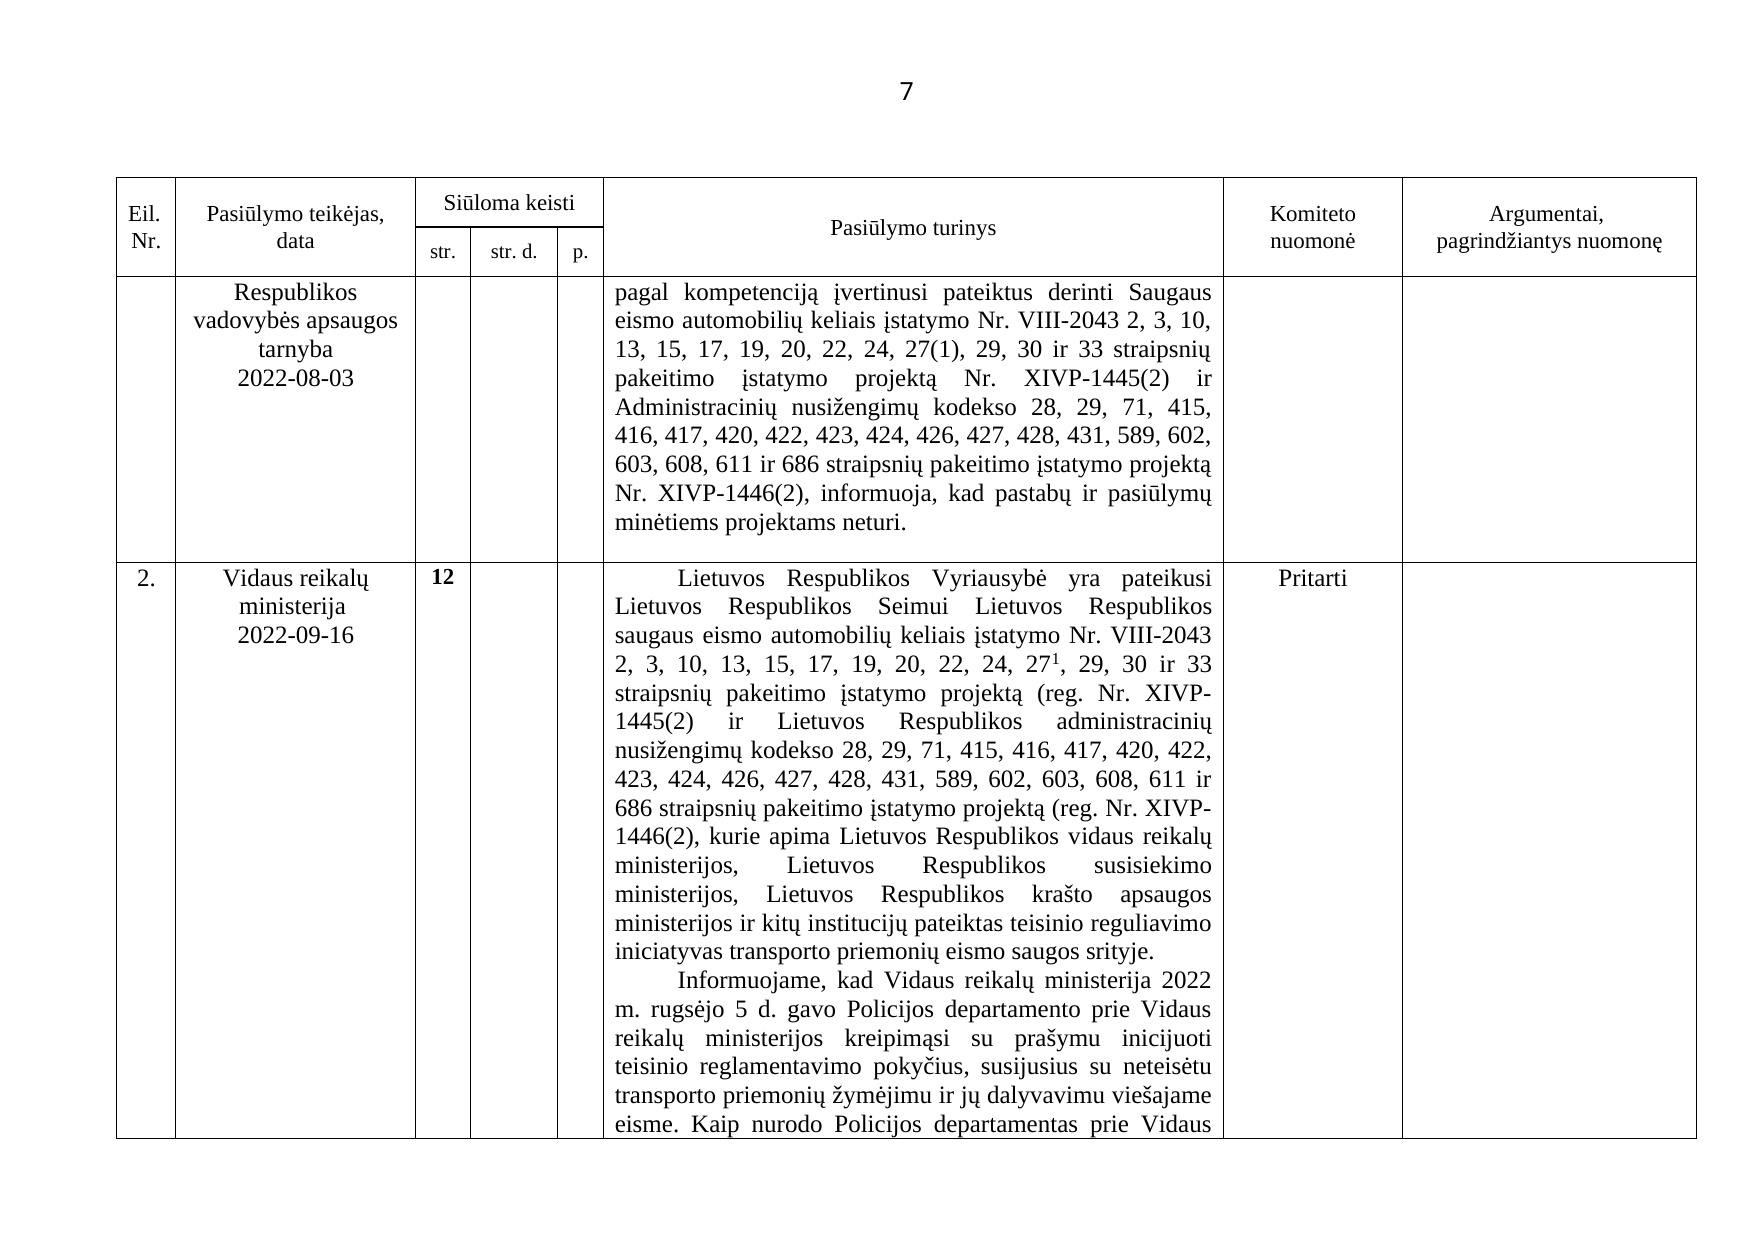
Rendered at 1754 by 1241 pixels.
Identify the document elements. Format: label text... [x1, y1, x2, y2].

table_cell pagal kompetenciją įvertinusi pateiktus derinti Saugaus eismo automobilių keliais įstatymo Nr. VIII-2043 2, 3, 10, 13, 15, 17, 19, 20, 22, 24, 27(1), 29, 30 ir 33 straipsnių pakeitimo įstatymo projektą Nr. XIVP-1445(2) ir Administracinių nusižengimų kodekso 28, 29, 71, 415, 416, 417, 420, 422, 423, 424, 426, 427, 428, 431, 589, 602, 603, 608, 611 ir 686 straipsnių pakeitimo įstatymo projektą Nr. XIVP-1446(2), informuoja, kad pastabų ir pasiūlymų minėtiems projektams neturi. [604, 277, 1223, 562]
table_cell [1403, 563, 1696, 1138]
table_header Komiteto nuomonė [1224, 178, 1402, 276]
table_cell str. d. [471, 228, 557, 276]
table_cell [558, 563, 603, 1138]
table_header Pasiūlymo teikėjas, data [176, 178, 415, 276]
table_cell [558, 277, 603, 562]
table_cell Pritarti [1224, 563, 1402, 1138]
table_header Eil. Nr. [117, 178, 175, 276]
table_cell Vidaus reikalų ministerija 2022-09-16 [176, 563, 415, 1138]
table_cell [117, 277, 175, 562]
table_cell [471, 277, 557, 562]
table_header Pasiūlymo turinys [604, 178, 1223, 276]
table_header Argumentai, pagrindžiantys nuomonę [1403, 178, 1696, 276]
table_cell [416, 277, 470, 562]
table_cell str. [416, 228, 470, 276]
table_cell Lietuvos Respublikos Vyriausybė yra pateikusi Lietuvos Respublikos Seimui Lietuvos Respublikos saugaus eismo automobilių keliais įstatymo Nr. VIII-2043 2, 3, 10, 13, 15, 17, 19, 20, 22, 24, 271, 29, 30 ir 33 straipsnių pakeitimo įstatymo projektą (reg. Nr. XIVP-1445(2) ir Lietuvos Respublikos administracinių nusižengimų kodekso 28, 29, 71, 415, 416, 417, 420, 422, 423, 424, 426, 427, 428, 431, 589, 602, 603, 608, 611 ir 686 straipsnių pakeitimo įstatymo projektą (reg. Nr. XIVP-1446(2), kurie apima Lietuvos Respublikos vidaus reikalų ministerijos, Lietuvos Respublikos susisiekimo ministerijos, Lietuvos Respublikos krašto apsaugos ministerijos ir kitų institucijų pateiktas teisinio reguliavimo iniciatyvas transporto priemonių eismo saugos srityje. Informuojame, kad Vidaus reikalų ministerija 2022 m. rugsėjo 5 d. gavo Policijos departamento prie Vidaus reikalų ministerijos kreipimąsi su prašymu inicijuoti teisinio reglamentavimo pokyčius, susijusius su neteisėtu transporto priemonių žymėjimu ir jų dalyvavimu viešajame eisme. Kaip nurodo Policijos departamentas prie Vidaus [604, 563, 1223, 1138]
table_cell Respublikos vadovybės apsaugos tarnyba 2022-08-03 [176, 277, 415, 562]
table_cell [1403, 277, 1696, 562]
table_header Siūloma keisti [416, 178, 603, 226]
table_cell [1224, 277, 1402, 562]
table_cell 2. [117, 563, 175, 1138]
table_cell p. [558, 228, 603, 276]
table_cell 12 [416, 563, 470, 1138]
table_cell [471, 563, 557, 1138]
